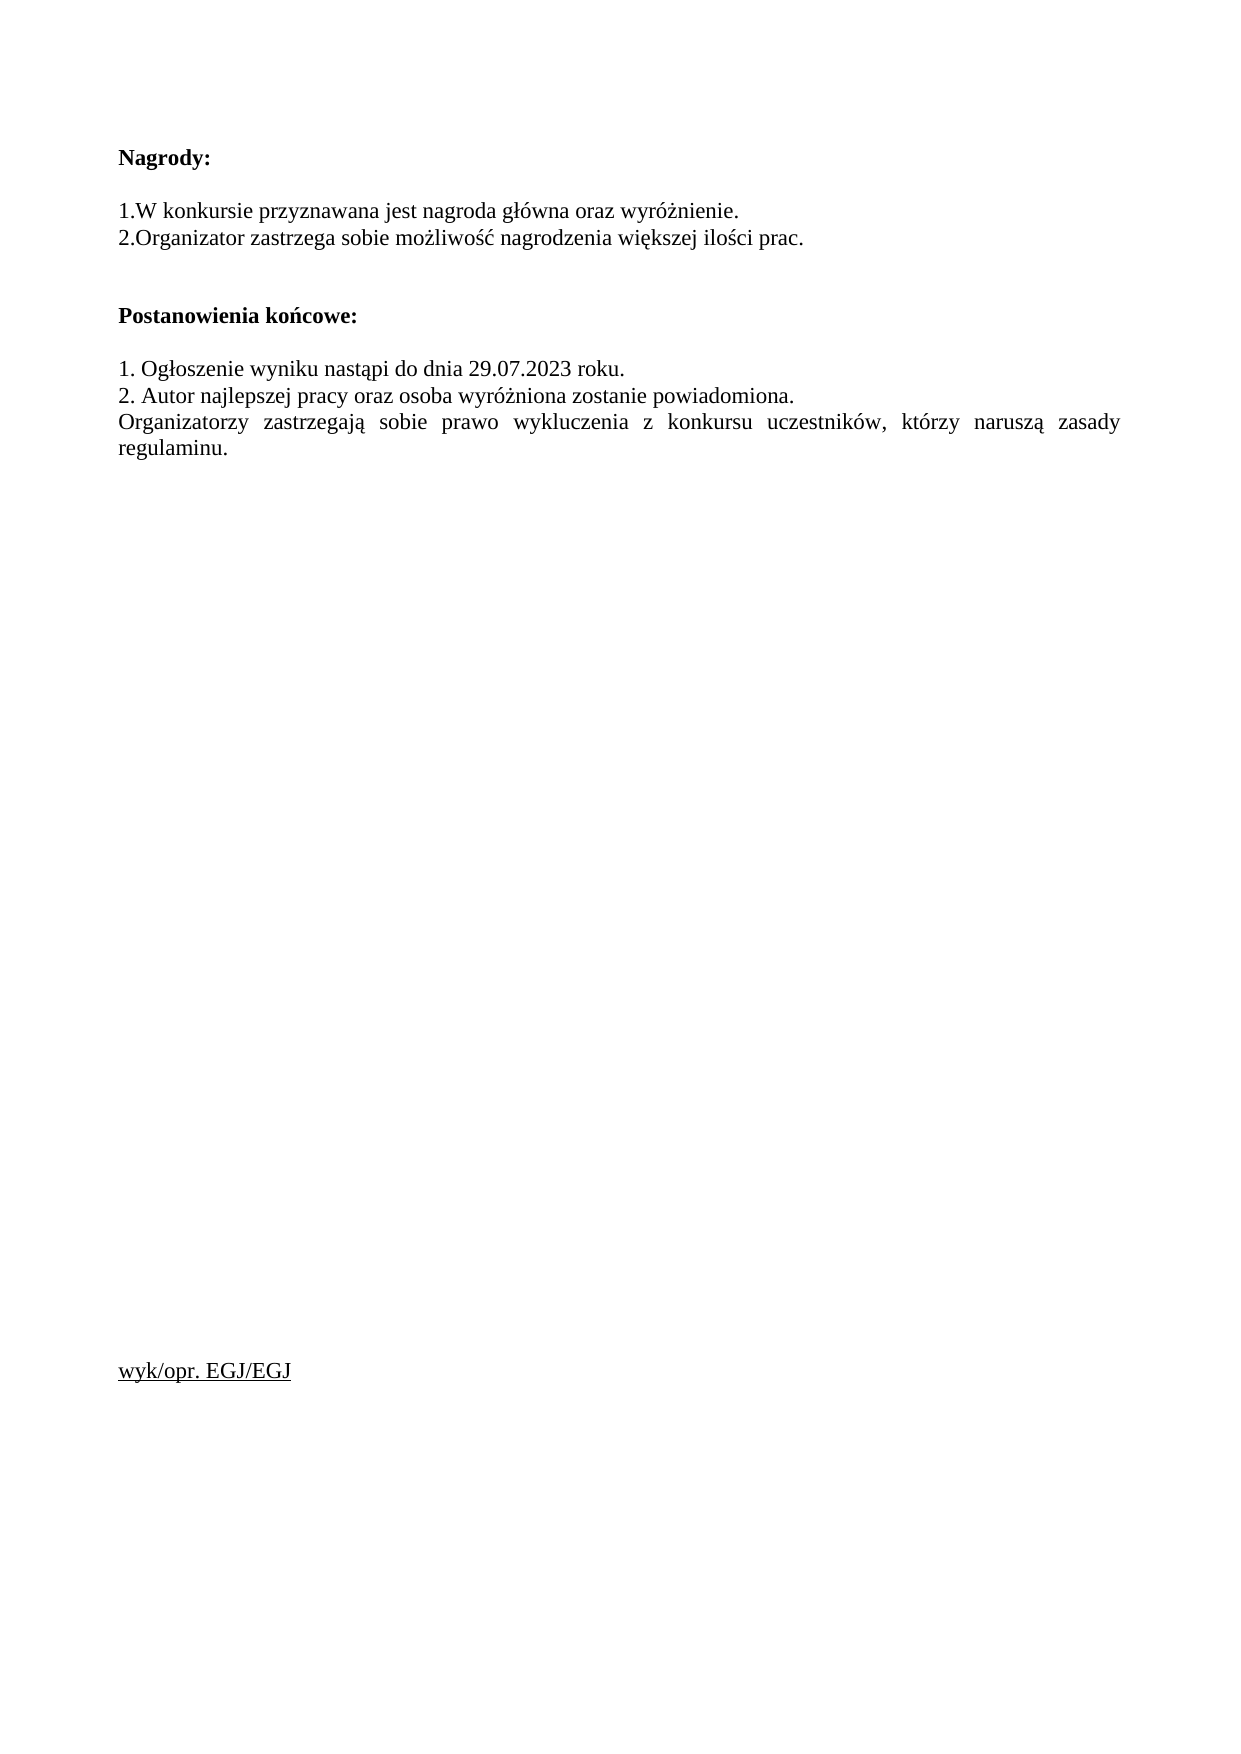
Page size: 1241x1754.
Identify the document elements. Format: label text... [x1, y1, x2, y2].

text Postanowienia końcowe: [118, 303, 1122, 329]
text 2.Organizator zastrzega sobie możliwość nagrodzenia większej ilości prac. [118, 223, 1122, 250]
text Nagrody: [118, 144, 1122, 171]
text 1.W konkursie przyznawana jest nagroda główna oraz wyróżnienie. [118, 197, 1122, 223]
text 2. Autor najlepszej pracy oraz osoba wyróżniona zostanie powiadomiona. [118, 382, 1122, 408]
text 1. Ogłoszenie wyniku nastąpi do dnia 29.07.2023 roku. [118, 355, 1122, 382]
text wyk/opr. EGJ/EGJ [118, 1357, 1122, 1383]
text Organizatorzy zastrzegają sobie prawo wykluczenia z konkursu uczestników, którzy naruszą zasady regulaminu. [118, 408, 1122, 461]
